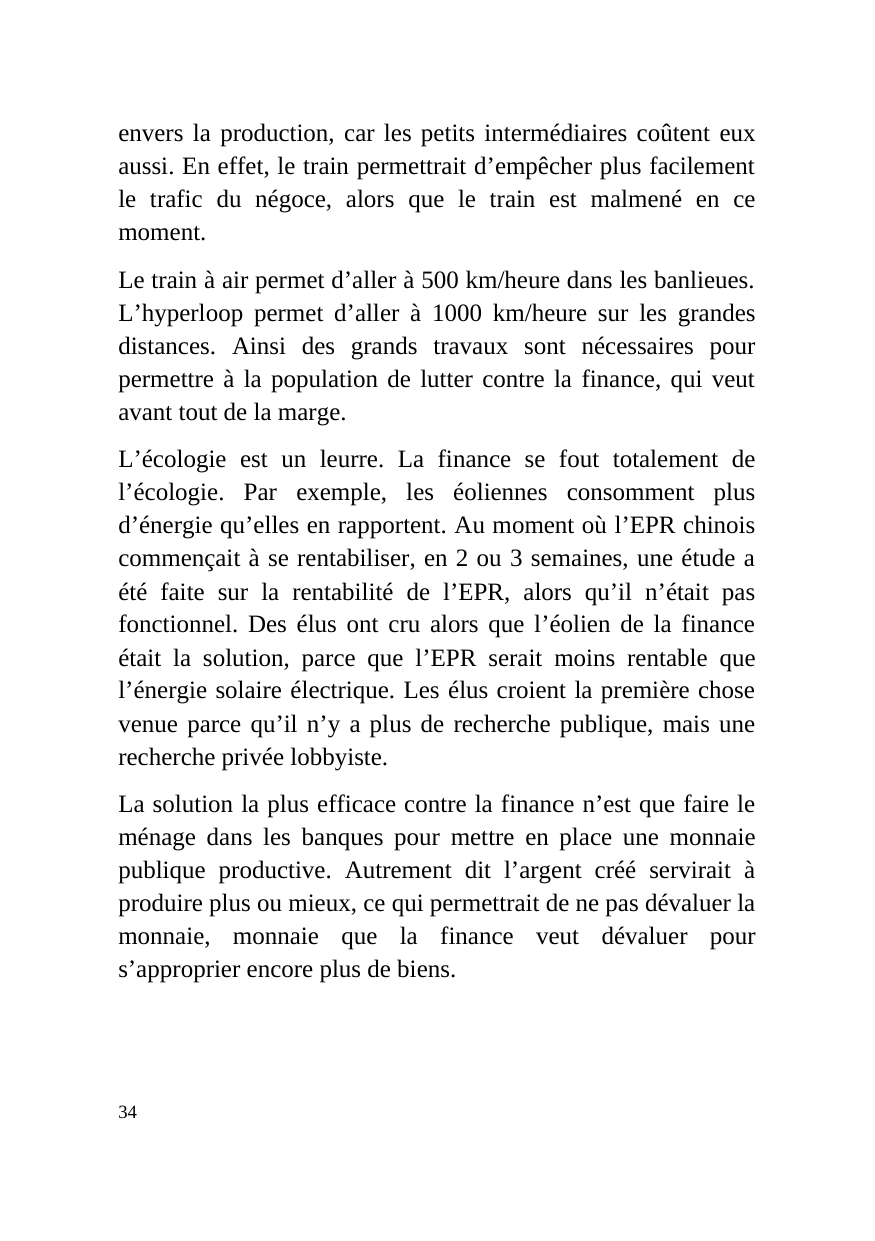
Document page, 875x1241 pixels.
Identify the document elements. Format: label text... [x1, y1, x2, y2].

text envers la production, car les petits intermédiaires coûtent eux aussi. En effet, le train permettrait d’empêcher plus facilement le trafic du négoce, alors que le train est malmené en ce moment. [118, 118, 756, 246]
text Le train à air permet d’aller à 500 km/heure dans les banlieues. L’hyperloop permet d’aller à 1000 km/heure sur les grandes distances. Ainsi des grands travaux sont nécessaires pour permettre à la population de lutter contre la finance, qui veut avant tout de la marge. [118, 265, 756, 426]
text L’écologie est un leurre. La finance se fout totalement de l’écologie. Par exemple, les éoliennes consomment plus d’énergie qu’elles en rapportent. Au moment où l’EPR chinois commençait à se rentabiliser, en 2 ou 3 semaines, une étude a été faite sur la rentabilité de l’EPR, alors qu’il n’était pas fonctionnel. Des élus ont cru alors que l’éolien de la finance était la solution, parce que l’EPR serait moins rentable que l’énergie solaire électrique. Les élus croient la première chose venue parce qu’il n’y a plus de recherche publique, mais une recherche privée lobbyiste. [118, 444, 756, 770]
text La solution la plus efficace contre la finance n’est que faire le ménage dans les banques pour mettre en place une monnaie publique productive. Autrement dit l’argent créé servirait à produire plus ou mieux, ce qui permettrait de ne pas dévaluer la monnaie, monnaie que la finance veut dévaluer pour s’approprier encore plus de biens. [118, 789, 756, 983]
